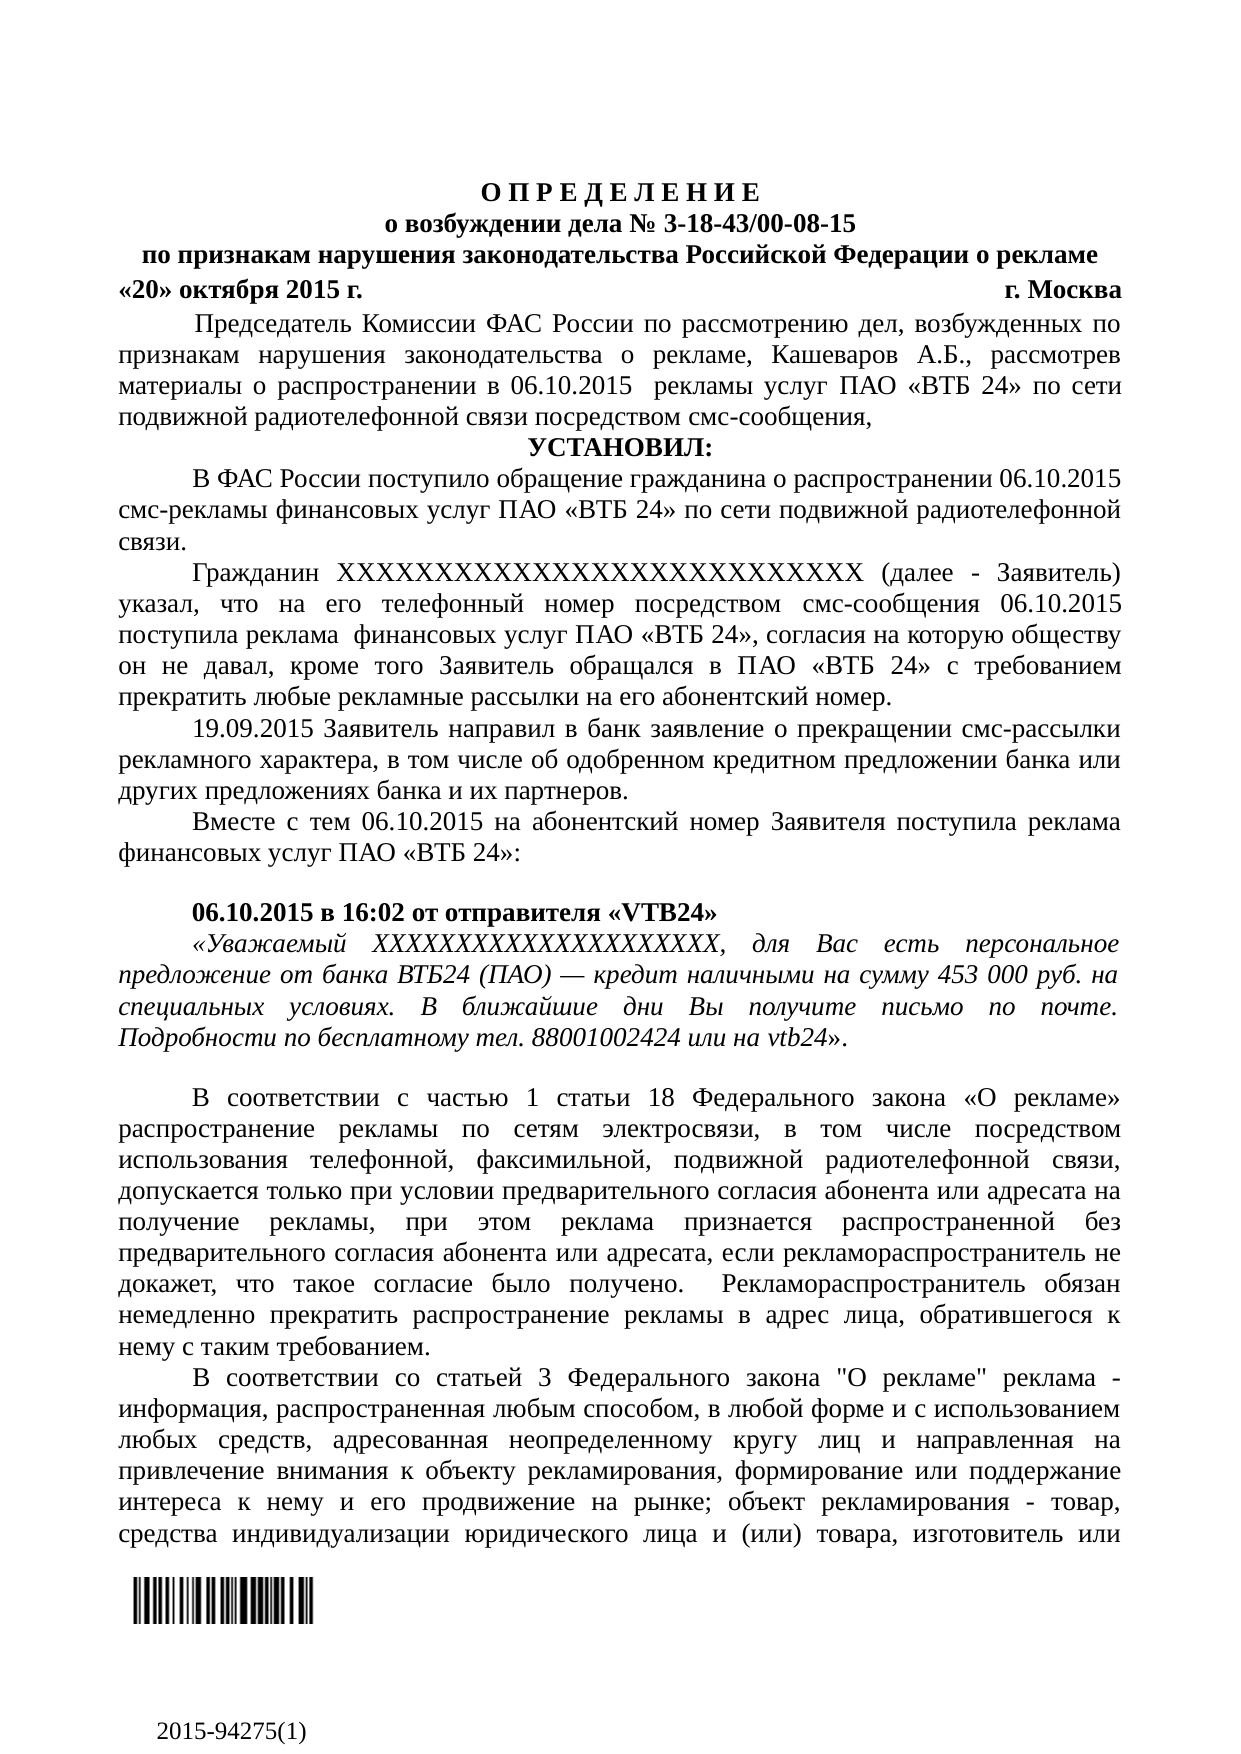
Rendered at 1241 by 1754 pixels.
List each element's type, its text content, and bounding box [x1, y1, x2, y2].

text УСТАНОВИЛ: [118, 431, 1122, 462]
text о возбуждении дела № 3-18-43/00-08-15 [118, 207, 1122, 239]
text О П Р Е Д Е Л Е Н И Е [118, 176, 1122, 207]
text Председатель Комиссии ФАС России по рассмотрению дел, возбужденных по признакам нарушения законодательства о рекламе, Кашеваров А.Б., рассмотрев материалы о распространении в 06.10.2015 рекламы услуг ПАО «ВТБ 24» по сети подвижной радиотелефонной связи посредством смс-сообщения, [118, 307, 1122, 431]
text Вместе с тем 06.10.2015 на абонентский номер Заявителя поступила реклама финансовых услуг ПАО «ВТБ 24»: [118, 805, 1122, 867]
text по признакам нарушения законодательства Российской Федерации о рекламе [118, 239, 1122, 270]
text 19.09.2015 Заявитель направил в банк заявление о прекращении смс-рассылки рекламного характера, в том числе об одобренном кредитном предложении банка или других предложениях банка и их партнеров. [118, 712, 1122, 805]
text В соответствии со статьей 3 Федерального закона "О рекламе" реклама - информация, распространенная любым способом, в любой форме и с использованием любых средств, адресованная неопределенному кругу лиц и направленная на привлечение внимания к объекту рекламирования, формирование или поддержание интереса к нему и его продвижение на рынке; объект рекламирования - товар, средства индивидуализации юридического лица и (или) товара, изготовитель или [118, 1361, 1122, 1548]
text Гражданин XXXXXXXXXXXXXXXXXXXXXXXXXXX (далее - Заявитель) указал, что на его телефонный номер посредством смс-сообщения 06.10.2015 поступила реклама финансовых услуг ПАО «ВТБ 24», согласия на которую обществу он не давал, кроме того Заявитель обращался в ПАО «ВТБ 24» с требованием прекратить любые рекламные рассылки на его абонентский номер. [118, 556, 1122, 712]
picture [118, 1577, 331, 1624]
text «Уважаемый XXXXXXXXXXXXXXXXXXXXX, для Вас есть персональное предложение от банка ВТБ24 (ПАО) — кредит наличными на сумму 453 000 руб. на специальных условиях. В ближайшие дни Вы получите письмо по почте. Подробности по бесплатному тел. 88001002424 или на vtb24». [118, 927, 1122, 1052]
text «20» октября 2015 г. г. Москва [118, 273, 1122, 304]
text В ФАС России поступило обращение гражданина о распространении 06.10.2015 смс-рекламы финансовых услуг ПАО «ВТБ 24» по сети подвижной радиотелефонной связи. [118, 462, 1122, 556]
text 06.10.2015 в 16:02 от отправителя «VTB24» [118, 896, 1122, 927]
text В соответствии с частью 1 статьи 18 Федерального закона «О рекламе» распространение рекламы по сетям электросвязи, в том числе посредством использования телефонной, факсимильной, подвижной радиотелефонной связи, допускается только при условии предварительного согласия абонента или адресата на получение рекламы, при этом реклама признается распространенной без предварительного согласия абонента или адресата, если рекламораспространитель не докажет, что такое согласие было получено. Рекламораспространитель обязан немедленно прекратить распространение рекламы в адрес лица, обратившегося к нему с таким требованием. [118, 1081, 1122, 1361]
